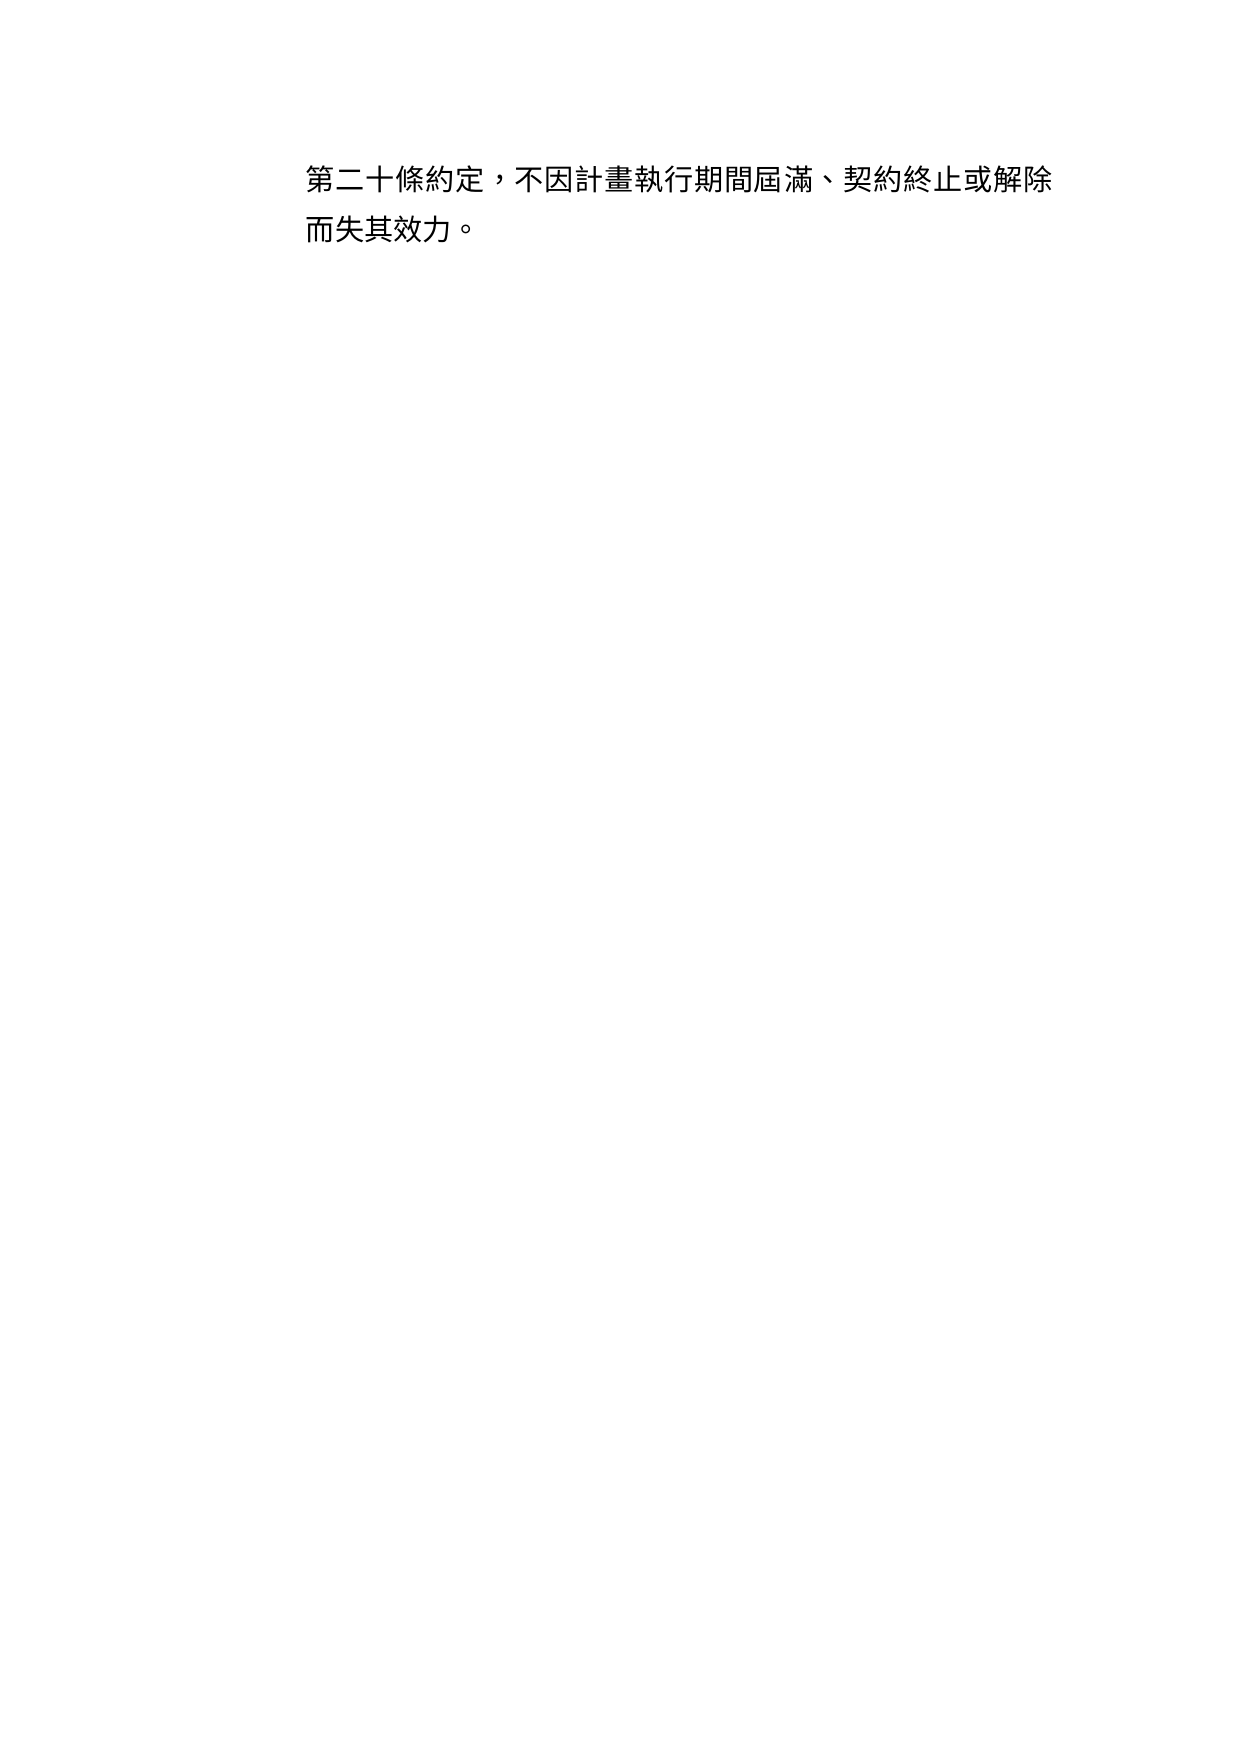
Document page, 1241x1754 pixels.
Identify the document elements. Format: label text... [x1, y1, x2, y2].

text 第二十條約定，不因計畫執行期間屆滿、契約終止或解除而失其效力。 [306, 150, 1053, 250]
